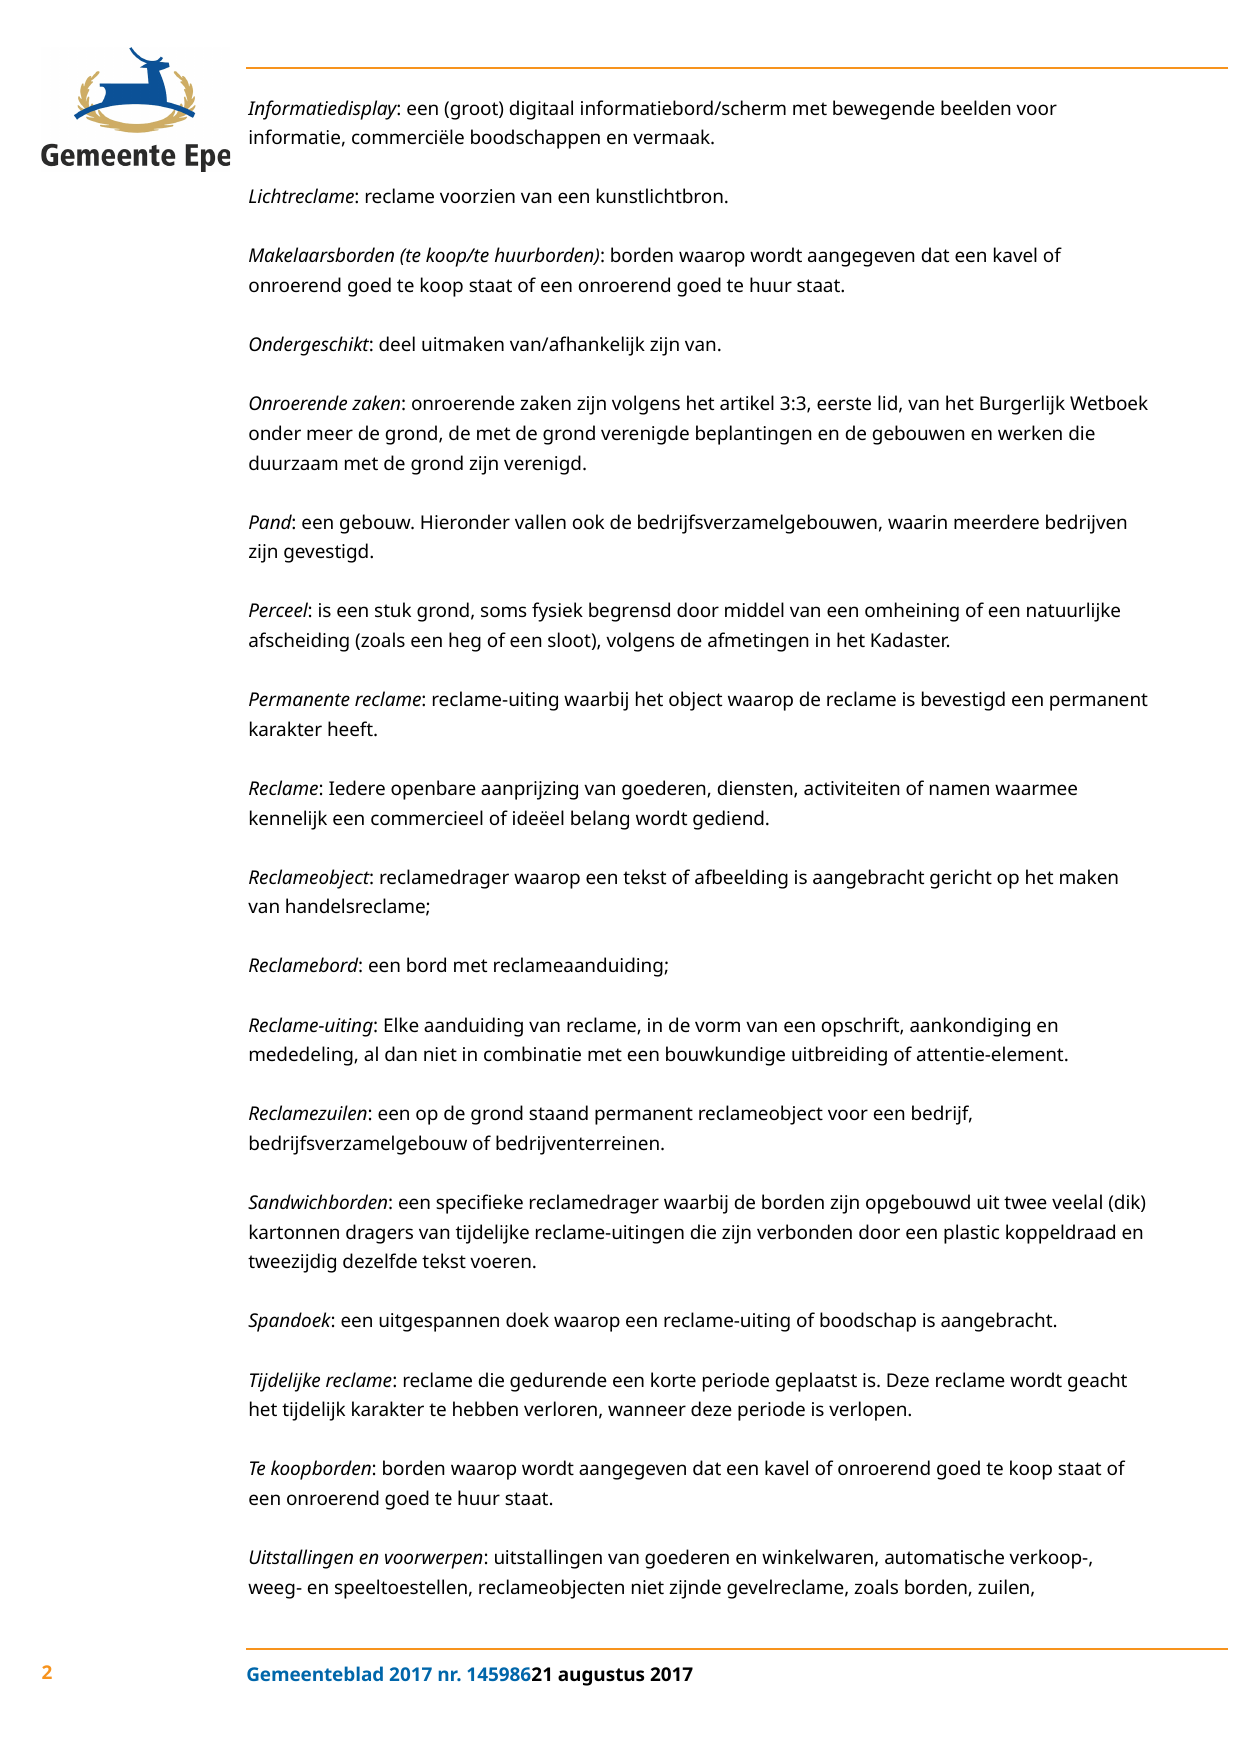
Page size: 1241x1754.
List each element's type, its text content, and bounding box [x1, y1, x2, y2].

text Reclame: Iedere openbare aanprijzing van goederen, diensten, activiteiten of namen waarmee kennelijk een commercieel of ideëel belang wordt gediend. [248, 775, 1152, 831]
text Tijdelijke reclame: reclame die gedurende een korte periode geplaatst is. Deze reclame wordt geacht het tijdelijk karakter te hebben verloren, wanneer deze periode is verlopen. [248, 1367, 1152, 1422]
text Onroerende zaken: onroerende zaken zijn volgens het artikel 3:3, eerste lid, van het Burgerlijk Wetboek onder meer de grond, de met de grond verenigde beplantingen en de gebouwen en werken die duurzaam met de grond zijn verenigd. [248, 391, 1152, 476]
text Pand: een gebouw. Hieronder vallen ook de bedrijfsverzamelgebouwen, waarin meerdere bedrijven zijn gevestigd. [248, 509, 1152, 564]
text Lichtreclame: reclame voorzien van een kunstlichtbron. [248, 183, 1152, 209]
text Makelaarsborden (te koop/te huurborden): borden waarop wordt aangegeven dat een kavel of onroerend goed te koop staat of een onroerend goed te huur staat. [248, 243, 1152, 298]
text Reclameobject: reclamedrager waarop een tekst of afbeelding is aangebracht gericht op het maken van handelsreclame; [248, 864, 1152, 919]
text Permanente reclame: reclame-uiting waarbij het object waarop de reclame is bevestigd een permanent karakter heeft. [248, 686, 1152, 742]
text Informatiedisplay: een (groot) digitaal informatiebord/scherm met bewegende beelden voor informatie, commerciële boodschappen en vermaak. [248, 95, 1152, 150]
text Te koopborden: borden waarop wordt aangegeven dat een kavel of onroerend goed te koop staat of een onroerend goed te huur staat. [248, 1456, 1152, 1511]
text Sandwichborden: een specifieke reclamedrager waarbij de borden zijn opgebouwd uit twee veelal (dik) kartonnen dragers van tijdelijke reclame-uitingen die zijn verbonden door een plastic koppeldraad en tweezijdig dezelfde tekst voeren. [248, 1189, 1152, 1274]
text Perceel: is een stuk grond, soms fysiek begrensd door middel van een omheining of een natuurlijke afscheiding (zoals een heg of een sloot), volgens de afmetingen in het Kadaster. [248, 598, 1152, 653]
text Spandoek: een uitgespannen doek waarop een reclame-uiting of boodschap is aangebracht. [248, 1308, 1152, 1333]
text Reclamezuilen: een op de grond staand permanent reclameobject voor een bedrijf, bedrijfsverzamelgebouw of bedrijventerreinen. [248, 1101, 1152, 1156]
text Uitstallingen en voorwerpen: uitstallingen van goederen en winkelwaren, automatische verkoop-, weeg- en speeltoestellen, reclameobjecten niet zijnde gevelreclame, zoals borden, zuilen, [248, 1544, 1152, 1600]
picture [41, 47, 231, 172]
text Reclame-uiting: Elke aanduiding van reclame, in de vorm van een opschrift, aankondiging en mededeling, al dan niet in combinatie met een bouwkundige uitbreiding of attentie-element. [248, 1012, 1152, 1067]
text Ondergeschikt: deel uitmaken van/afhankelijk zijn van. [248, 331, 1152, 357]
text Reclamebord: een bord met reclameaanduiding; [248, 953, 1152, 978]
